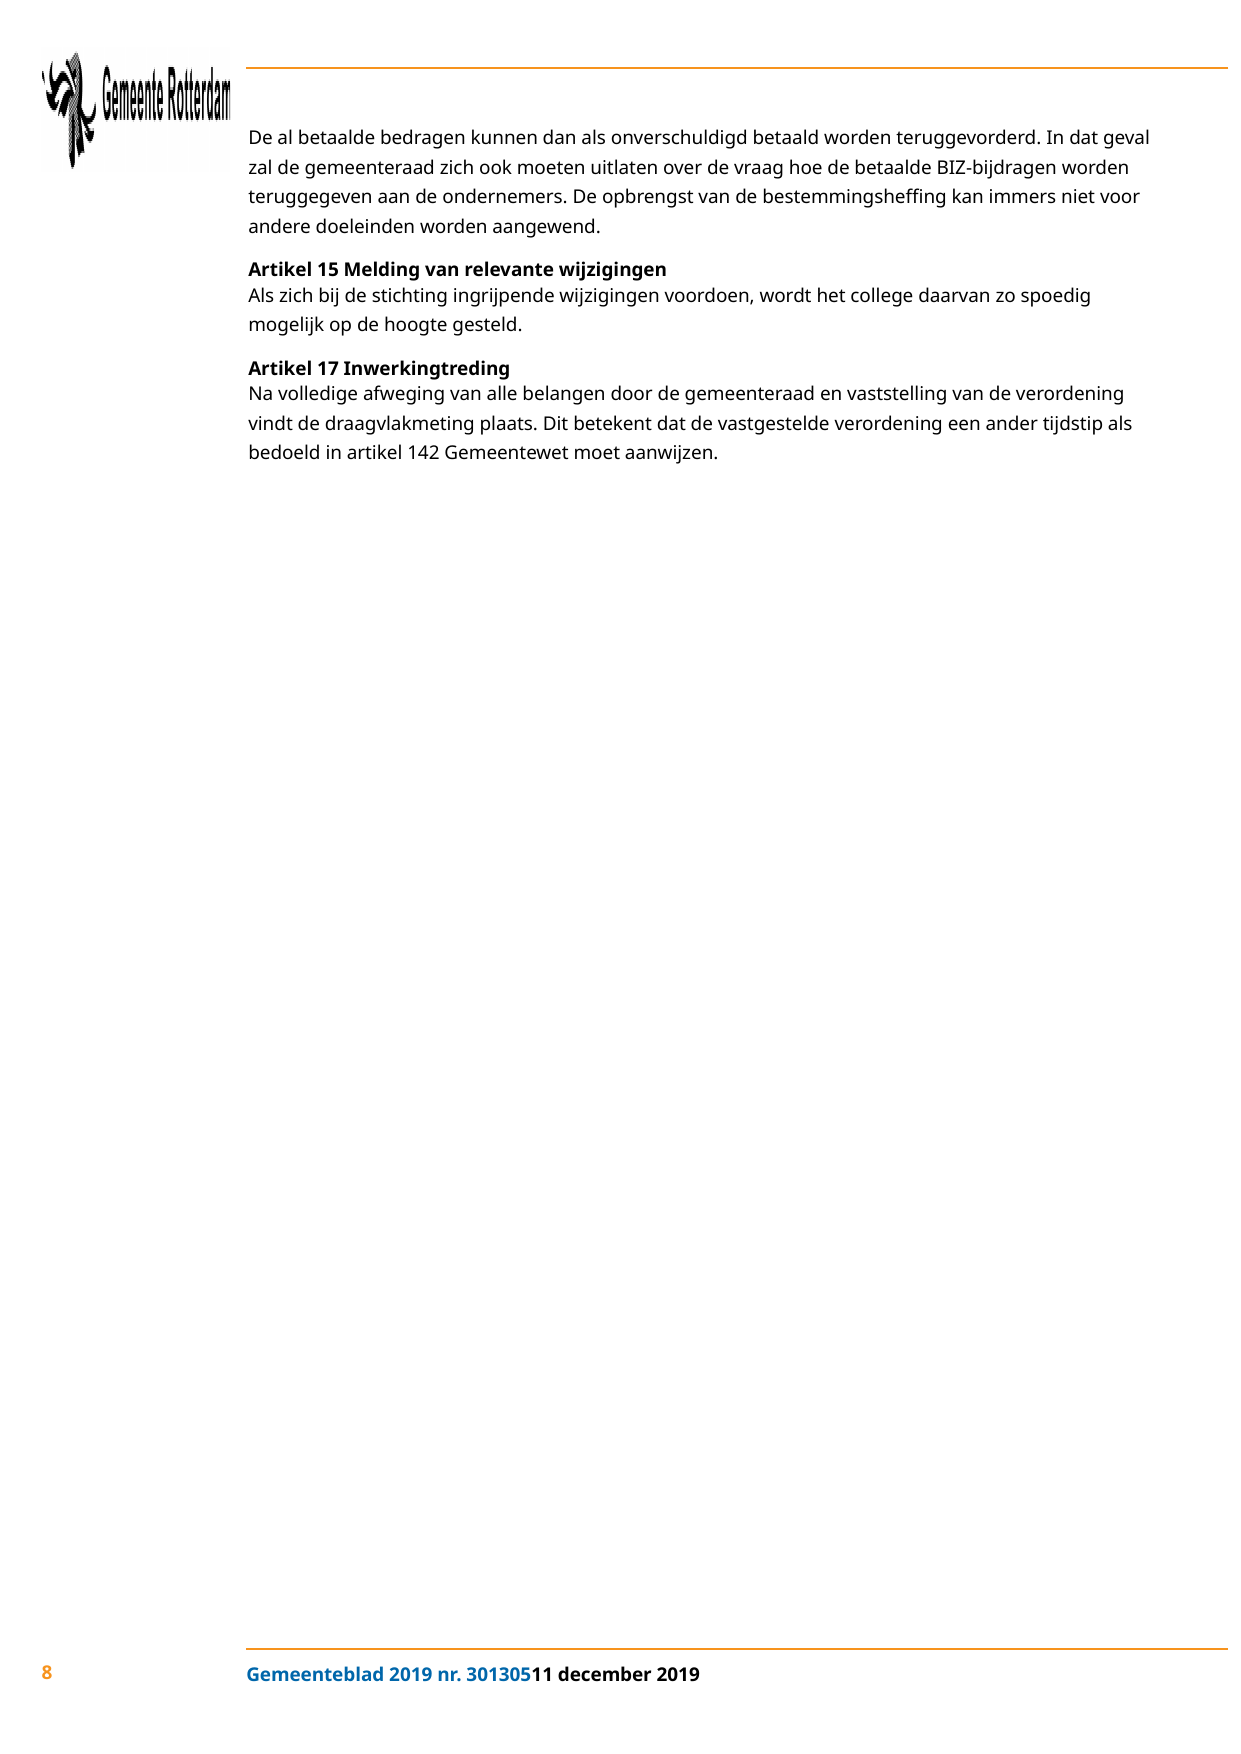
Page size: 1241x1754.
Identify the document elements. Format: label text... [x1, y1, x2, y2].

text Artikel 15 Melding van relevante wijzigingen [248, 256, 1152, 282]
text Na volledige afweging van alle belangen door de gemeenteraad en vaststelling van de verordening vindt de draagvlakmeting plaats. Dit betekent dat de vastgestelde verordening een ander tijdstip als bedoeld in artikel 142 Gemeentewet moet aanwijzen. [248, 380, 1152, 465]
text Artikel 17 Inwerkingtreding [248, 355, 1152, 380]
text Als zich bij de stichting ingrijpende wijzigingen voordoen, wordt het college daarvan zo spoedig mogelijk op de hoogte gesteld. [248, 282, 1152, 337]
picture [41, 47, 231, 172]
text De al betaalde bedragen kunnen dan als onverschuldigd betaald worden teruggevorderd. In dat geval zal de gemeenteraad zich ook moeten uitlaten over de vraag hoe de betaalde BIZ-bijdragen worden teruggegeven aan de ondernemers. De opbrengst van de bestemmingsheffing kan immers niet voor andere doeleinden worden aangewend. [248, 124, 1152, 239]
